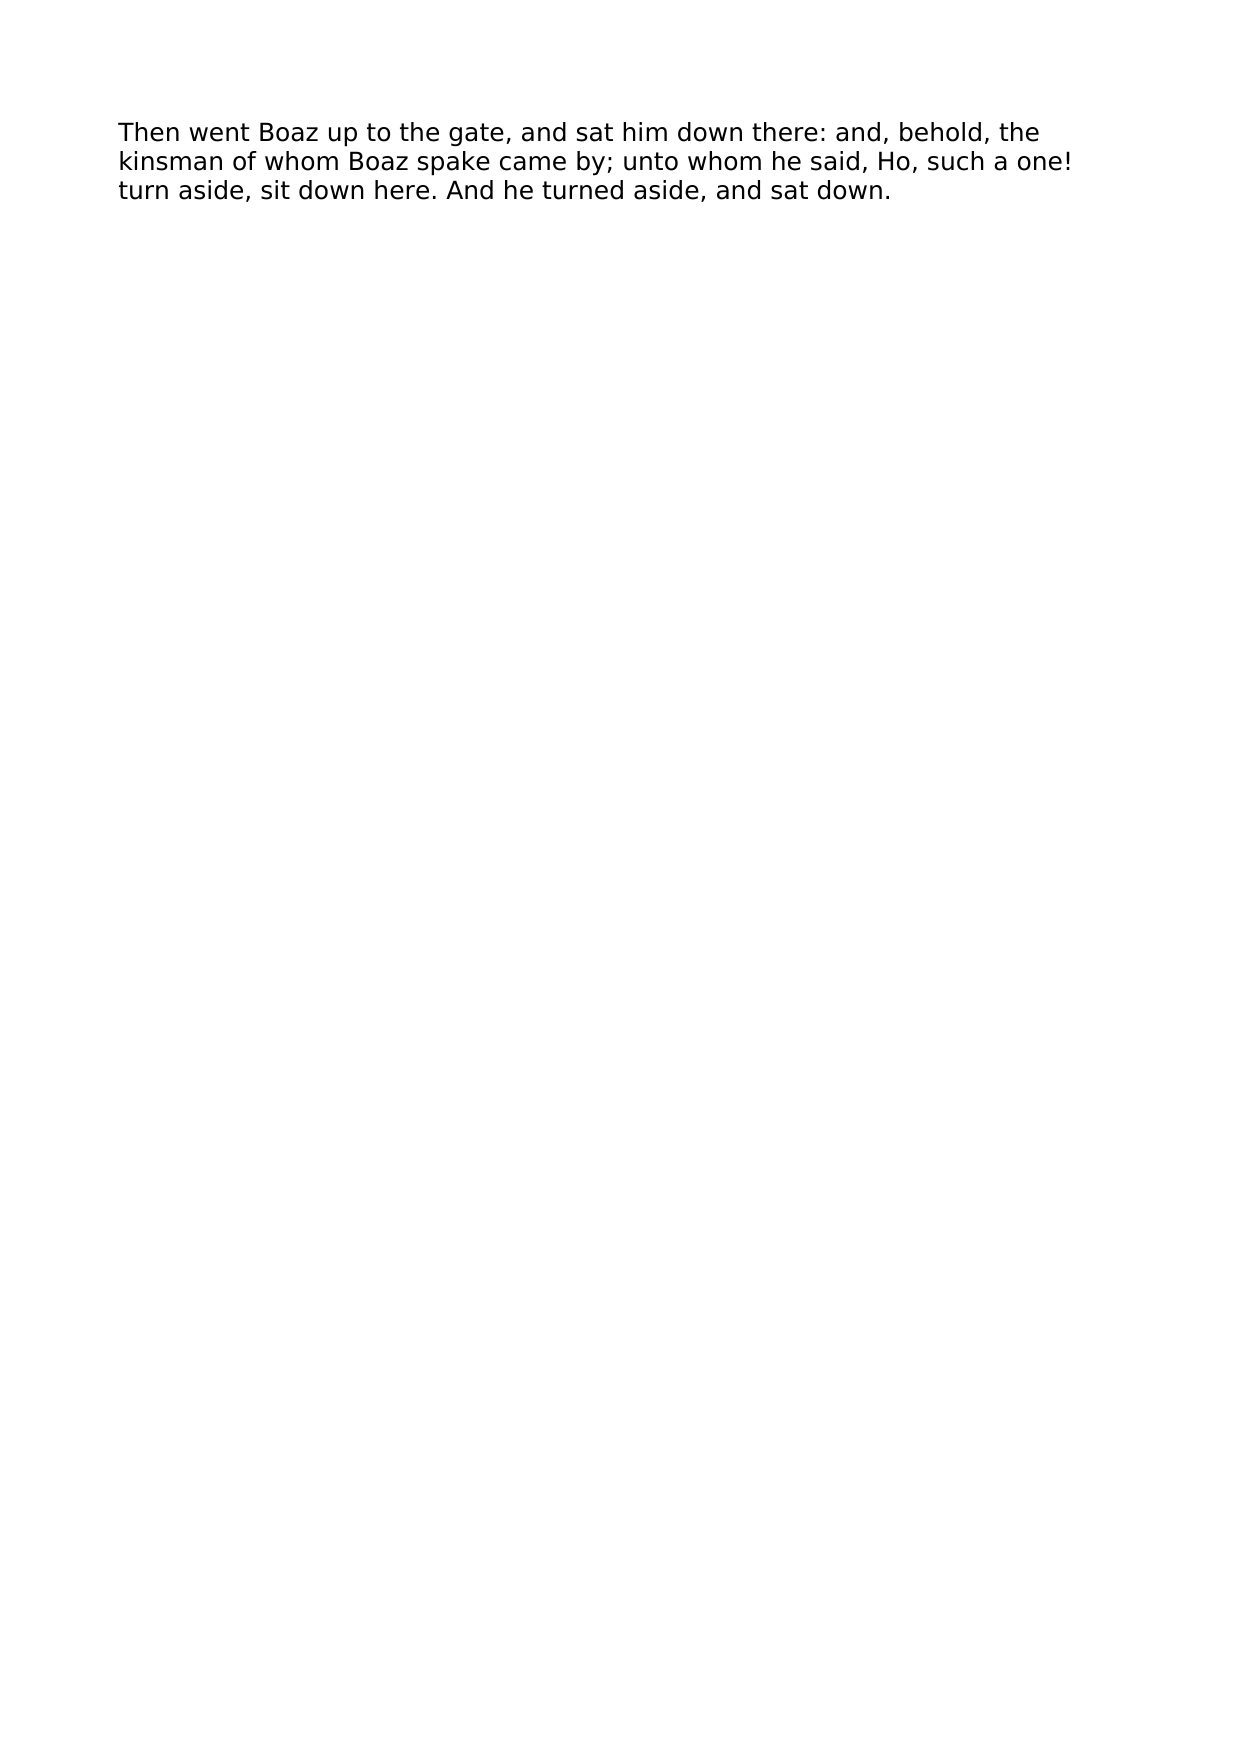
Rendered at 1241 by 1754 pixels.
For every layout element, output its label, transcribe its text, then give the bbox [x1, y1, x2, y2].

text Then went Boaz up to the gate, and sat him down there: and, behold, the kinsman of whom Boaz spake came by; unto whom he said, Ho, such a one! turn aside, sit down here. And he turned aside, and sat down. [118, 118, 1122, 206]
